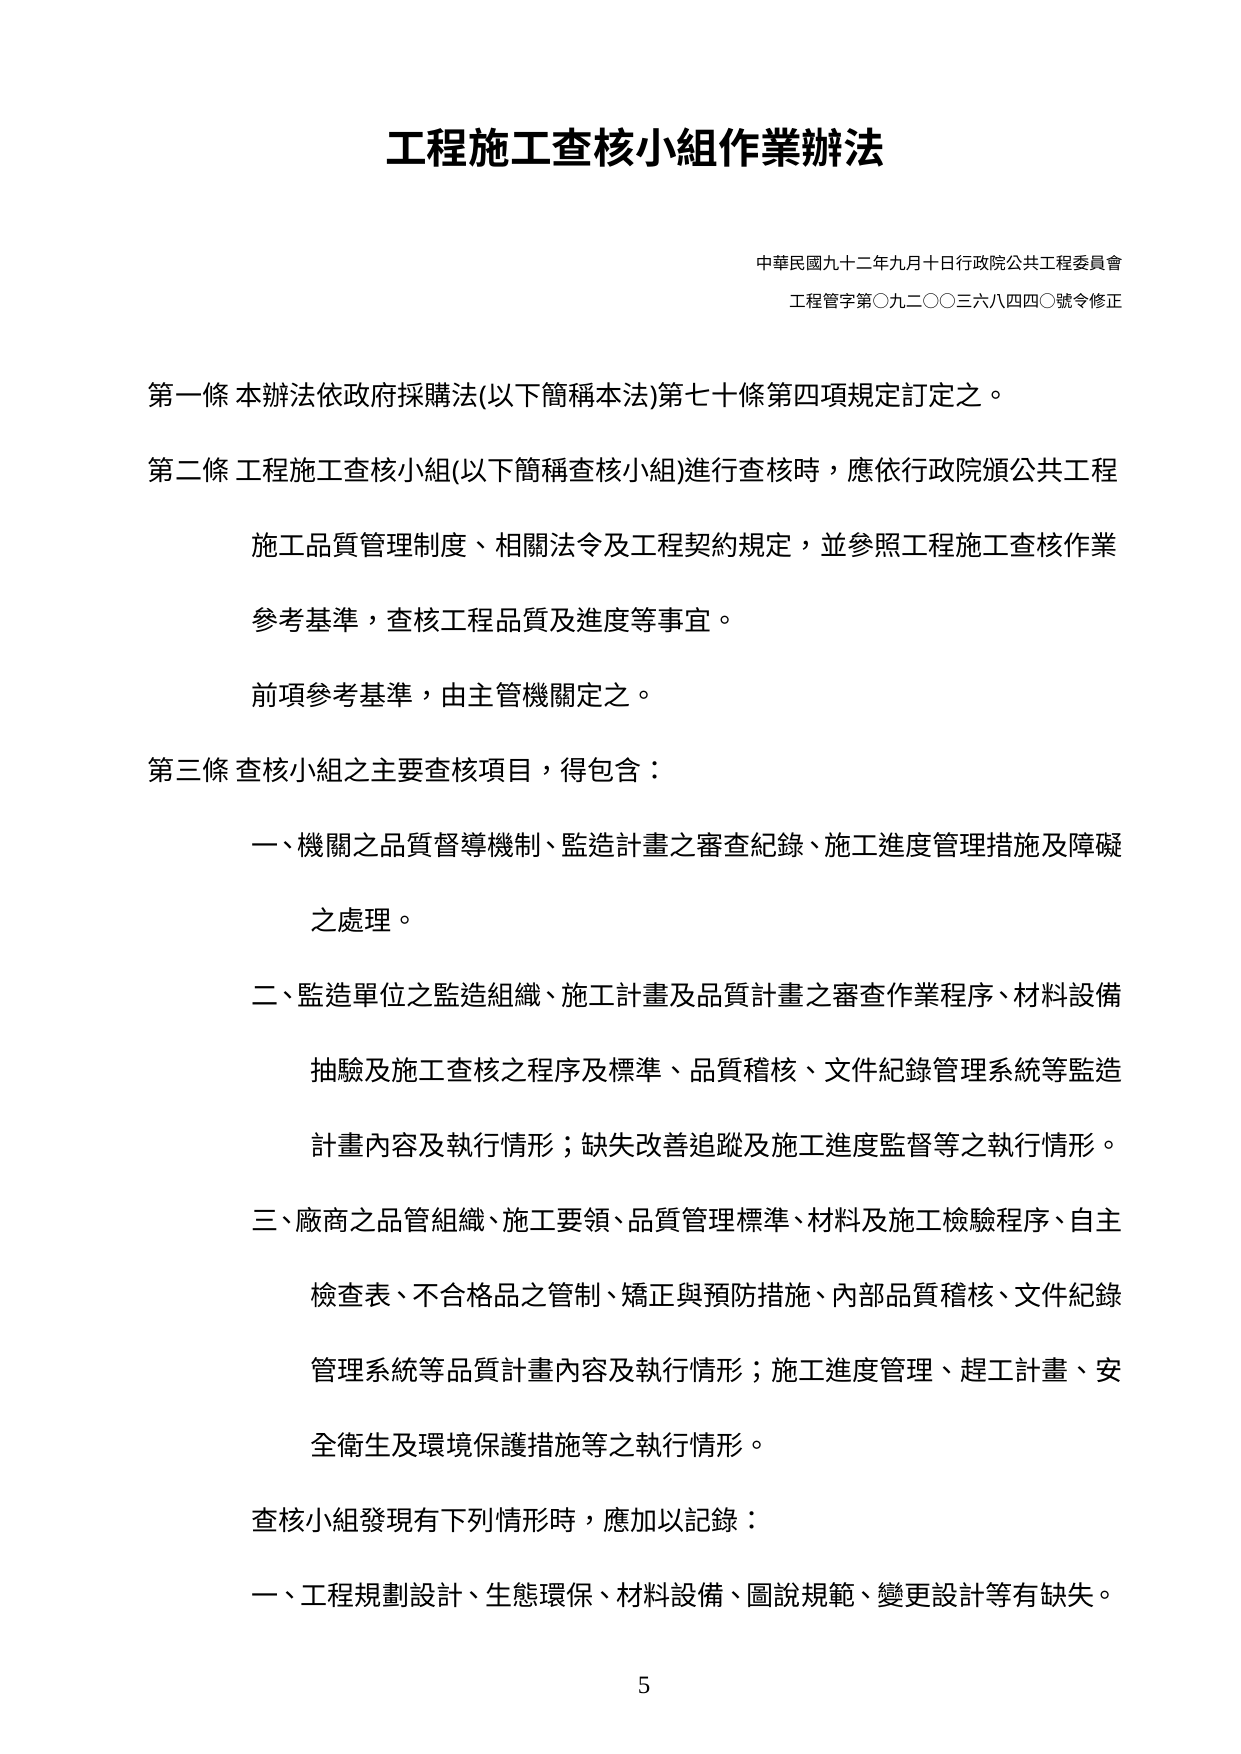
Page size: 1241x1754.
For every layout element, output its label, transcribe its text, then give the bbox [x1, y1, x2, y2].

text 第一條 本辦法依政府採購法(以下簡稱本法)第七十條第四項規定訂定之。 [148, 356, 1122, 431]
text 一、機關之品質督導機制、監造計畫之審查紀錄、施工進度管理措施及障礙之處理。 [251, 806, 1122, 956]
text 第二條 工程施工查核小組(以下簡稱查核小組)進行查核時，應依行政院頒公共工程施工品質管理制度、相關法令及工程契約規定，並參照工程施工查核作業參考基準，查核工程品質及進度等事宜。 [148, 431, 1122, 656]
subtitle 工程施工查核小組作業辦法 [148, 108, 1122, 183]
text 查核小組發現有下列情形時，應加以記錄： [251, 1481, 1122, 1556]
text 二、監造單位之監造組織、施工計畫及品質計畫之審查作業程序、材料設備抽驗及施工查核之程序及標準、品質稽核、文件紀錄管理系統等監造計畫內容及執行情形；缺失改善追蹤及施工進度監督等之執行情形。 [251, 956, 1122, 1181]
text 一、工程規劃設計、生態環保、材料設備、圖說規範、變更設計等有缺失。 [251, 1556, 1122, 1631]
text 第三條 查核小組之主要查核項目，得包含： [148, 731, 1122, 806]
text 前項參考基準，由主管機關定之。 [251, 656, 1122, 731]
text 工程管字第○九二○○三六八四四○號令修正 [535, 281, 1122, 318]
text 三、廠商之品管組織、施工要領、品質管理標準、材料及施工檢驗程序、自主檢查表、不合格品之管制、矯正與預防措施、內部品質稽核、文件紀錄管理系統等品質計畫內容及執行情形；施工進度管理、趕工計畫、安全衛生及環境保護措施等之執行情形。 [251, 1181, 1122, 1481]
text 中華民國九十二年九月十日行政院公共工程委員會 [535, 243, 1122, 281]
